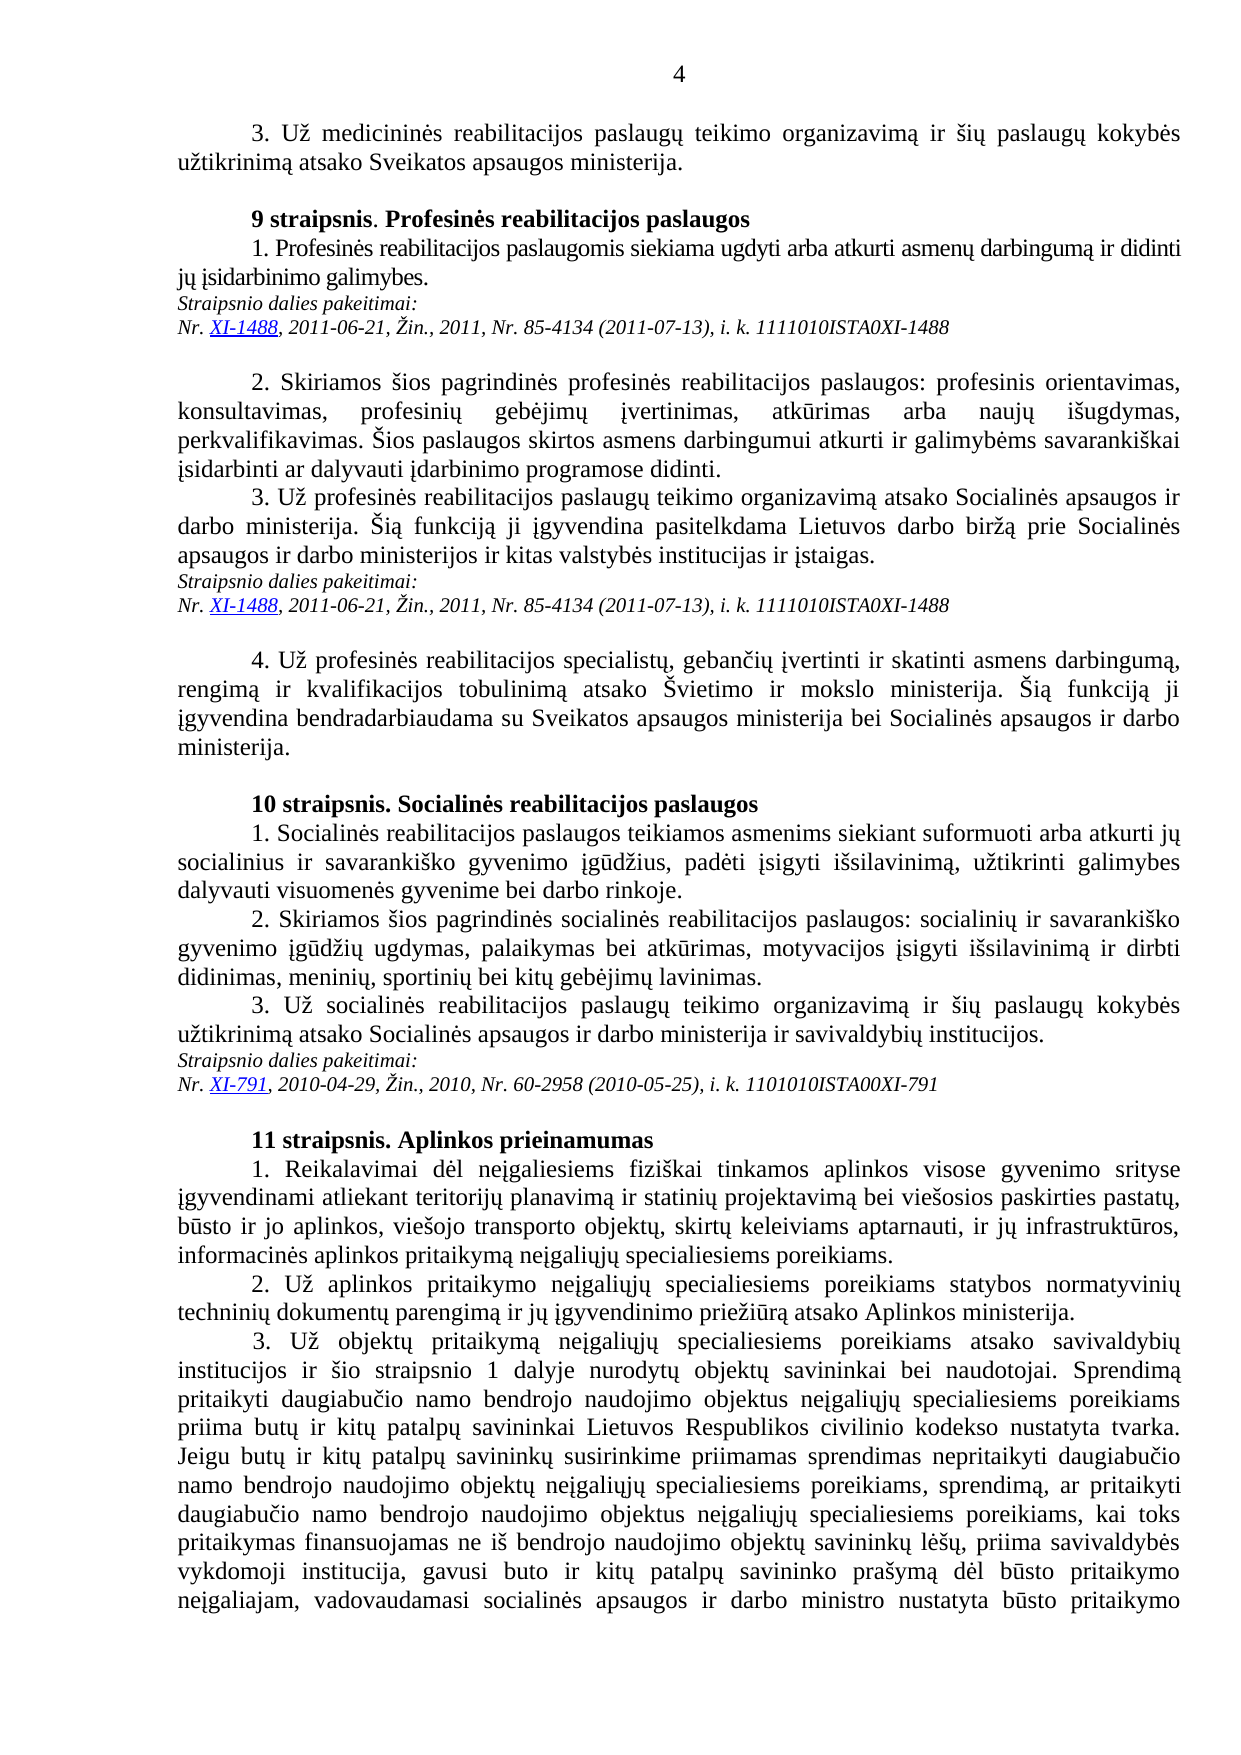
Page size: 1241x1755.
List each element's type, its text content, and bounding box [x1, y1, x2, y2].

text 9 straipsnis. Profesinės reabilitacijos paslaugos [177, 204, 1181, 233]
text Nr. XI-791, 2010-04-29, Žin., 2010, Nr. 60-2958 (2010-05-25), i. k. 1101010ISTA00XI-791 [177, 1072, 1181, 1096]
text 2. Skiriamos šios pagrindinės profesinės reabilitacijos paslaugos: profesinis orientavimas, konsultavimas, profesinių gebėjimų įvertinimas, atkūrimas arba naujų išugdymas, perkvalifikavimas. Šios paslaugos skirtos asmens darbingumui atkurti ir galimybėms savarankiškai įsidarbinti ar dalyvauti įdarbinimo programose didinti. [177, 367, 1181, 482]
text 3. Už medicininės reabilitacijos paslaugų teikimo organizavimą ir šių paslaugų kokybės užtikrinimą atsako Sveikatos apsaugos ministerija. [177, 118, 1181, 176]
text Straipsnio dalies pakeitimai: [177, 1048, 1181, 1072]
text 3. Už profesinės reabilitacijos paslaugų teikimo organizavimą atsako Socialinės apsaugos ir darbo ministerija. Šią funkciją ji įgyvendina pasitelkdama Lietuvos darbo biržą prie Socialinės apsaugos ir darbo ministerijos ir kitas valstybės institucijas ir įstaigas. [177, 482, 1181, 569]
text 1. Socialinės reabilitacijos paslaugos teikiamos asmenims siekiant suformuoti arba atkurti jų socialinius ir savarankiško gyvenimo įgūdžius, padėti įsigyti išsilavinimą, užtikrinti galimybes dalyvauti visuomenės gyvenime bei darbo rinkoje. [177, 818, 1181, 904]
text 1. Profesinės reabilitacijos paslaugomis siekiama ugdyti arba atkurti asmenų darbingumą ir didinti jų įsidarbinimo galimybes. [177, 233, 1181, 291]
text 11 straipsnis. Aplinkos prieinamumas [177, 1125, 1181, 1154]
text Straipsnio dalies pakeitimai: [177, 291, 1181, 315]
text Straipsnio dalies pakeitimai: [177, 569, 1181, 593]
text 10 straipsnis. Socialinės reabilitacijos paslaugos [177, 789, 1181, 818]
text Nr. XI-1488, 2011-06-21, Žin., 2011, Nr. 85-4134 (2011-07-13), i. k. 1111010ISTA0XI-1488 [177, 593, 1181, 617]
text 3. Už socialinės reabilitacijos paslaugų teikimo organizavimą ir šių paslaugų kokybės užtikrinimą atsako Socialinės apsaugos ir darbo ministerija ir savivaldybių institucijos. [177, 991, 1181, 1048]
text 2. Už aplinkos pritaikymo neįgaliųjų specialiesiems poreikiams statybos normatyvinių techninių dokumentų parengimą ir jų įgyvendinimo priežiūrą atsako Aplinkos ministerija. [177, 1269, 1181, 1326]
text Nr. XI-1488, 2011-06-21, Žin., 2011, Nr. 85-4134 (2011-07-13), i. k. 1111010ISTA0XI-1488 [177, 315, 1181, 339]
text 4. Už profesinės reabilitacijos specialistų, gebančių įvertinti ir skatinti asmens darbingumą, rengimą ir kvalifikacijos tobulinimą atsako Švietimo ir mokslo ministerija. Šią funkciją ji įgyvendina bendradarbiaudama su Sveikatos apsaugos ministerija bei Socialinės apsaugos ir darbo ministerija. [177, 646, 1181, 761]
text 3. Už objektų pritaikymą neįgaliųjų specialiesiems poreikiams atsako savivaldybių institucijos ir šio straipsnio 1 dalyje nurodytų objektų savininkai bei naudotojai. Sprendimą pritaikyti daugiabučio namo bendrojo naudojimo objektus neįgaliųjų specialiesiems poreikiams priima butų ir kitų patalpų savininkai Lietuvos Respublikos civilinio kodekso nustatyta tvarka. Jeigu butų ir kitų patalpų savininkų susirinkime priimamas sprendimas nepritaikyti daugiabučio namo bendrojo naudojimo objektų neįgaliųjų specialiesiems poreikiams, sprendimą, ar pritaikyti daugiabučio namo bendrojo naudojimo objektus neįgaliųjų specialiesiems poreikiams, kai toks pritaikymas finansuojamas ne iš bendrojo naudojimo objektų savininkų lėšų, priima savivaldybės vykdomoji institucija, gavusi buto ir kitų patalpų savininko prašymą dėl būsto pritaikymo neįgaliajam, vadovaudamasi socialinės apsaugos ir darbo ministro nustatyta būsto pritaikymo [177, 1326, 1181, 1614]
text 2. Skiriamos šios pagrindinės socialinės reabilitacijos paslaugos: socialinių ir savarankiško gyvenimo įgūdžių ugdymas, palaikymas bei atkūrimas, motyvacijos įsigyti išsilavinimą ir dirbti didinimas, meninių, sportinių bei kitų gebėjimų lavinimas. [177, 904, 1181, 991]
text 1. Reikalavimai dėl neįgaliesiems fiziškai tinkamos aplinkos visose gyvenimo srityse įgyvendinami atliekant teritorijų planavimą ir statinių projektavimą bei viešosios paskirties pastatų, būsto ir jo aplinkos, viešojo transporto objektų, skirtų keleiviams aptarnauti, ir jų infrastruktūros, informacinės aplinkos pritaikymą neįgaliųjų specialiesiems poreikiams. [177, 1154, 1181, 1269]
